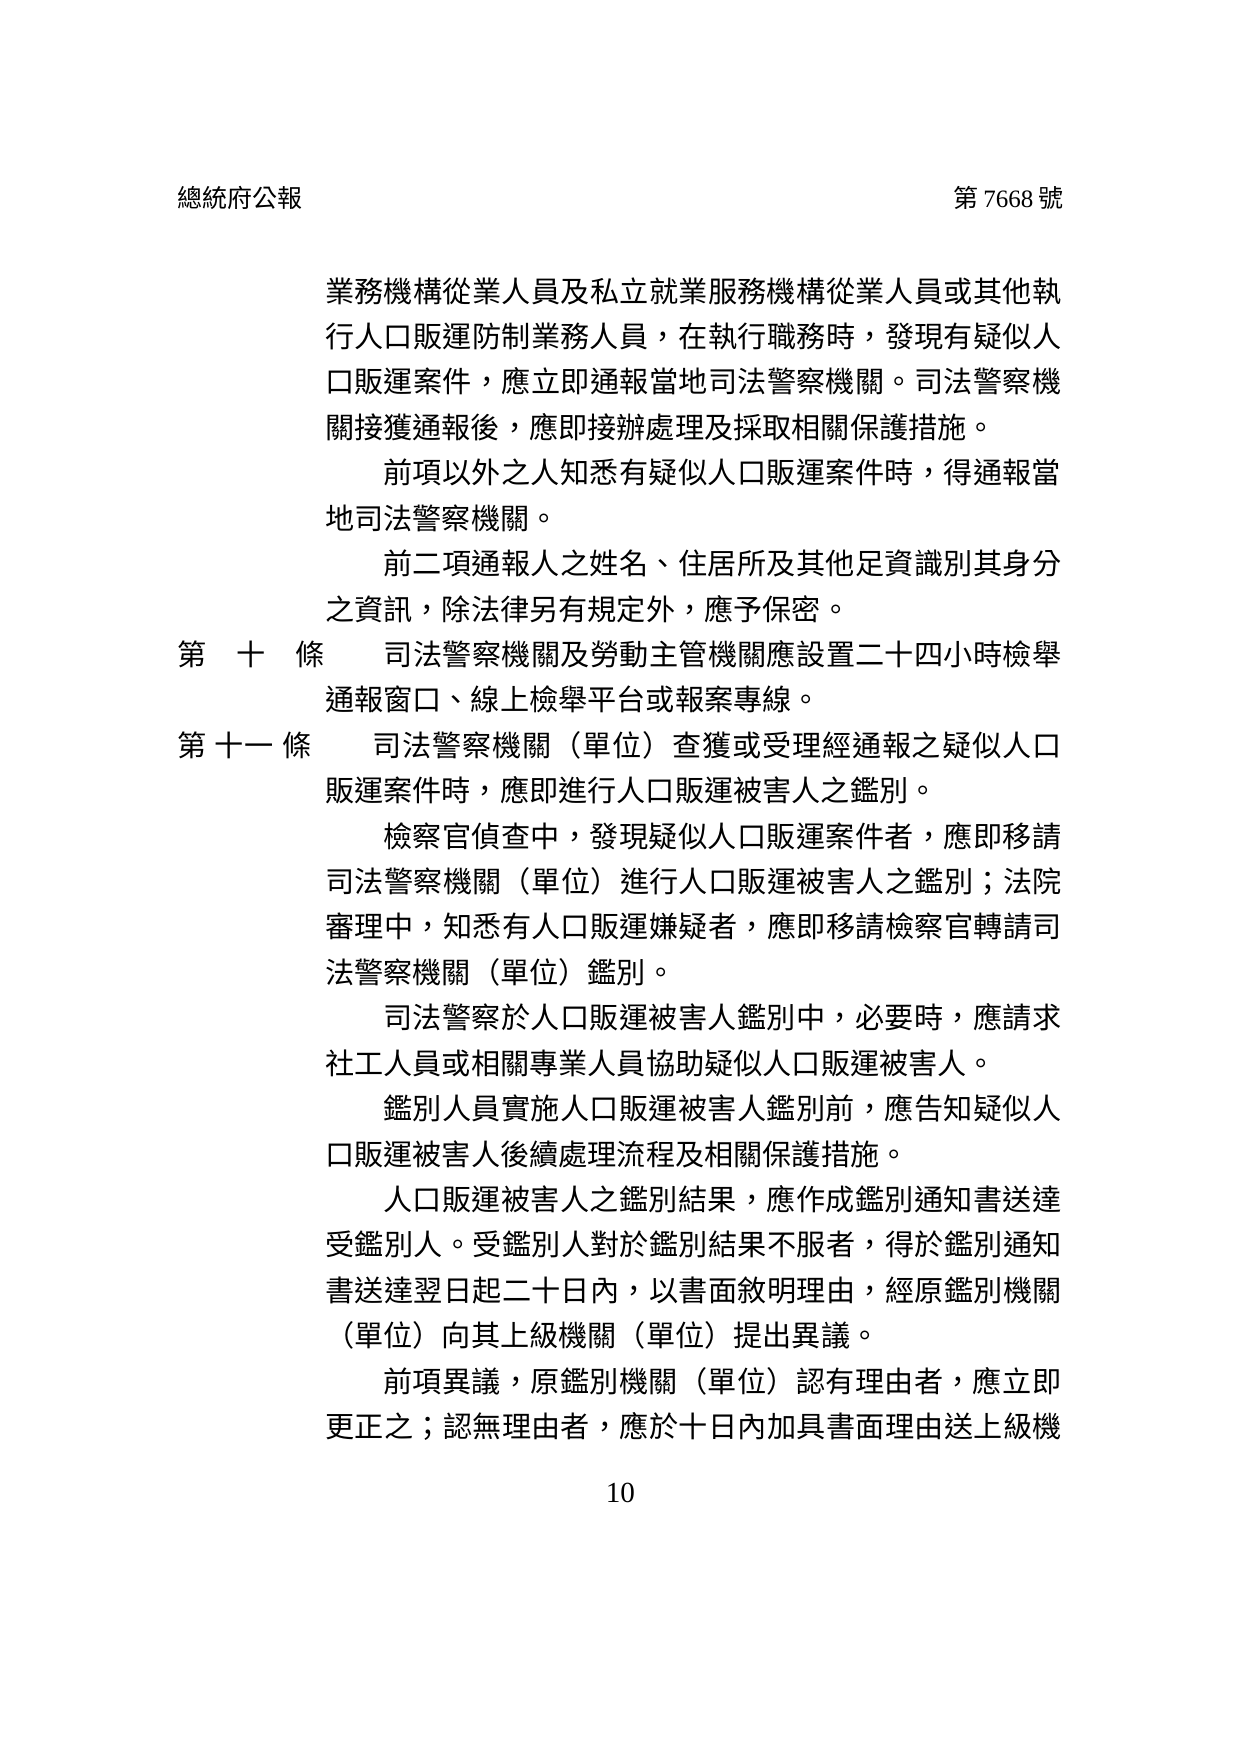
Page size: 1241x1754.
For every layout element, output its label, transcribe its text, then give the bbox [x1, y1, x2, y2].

text 第 十 條 司法警察機關及勞動主管機關應設置二十四小時檢舉通報窗口、線上檢舉平台或報案專線。 [177, 629, 1063, 720]
text 業務機構從業人員及私立就業服務機構從業人員或其他執行人口販運防制業務人員，在執行職務時，發現有疑似人口販運案件，應立即通報當地司法警察機關。司法警察機關接獲通報後，應即接辦處理及採取相關保護措施。 [177, 266, 1063, 447]
text 第 十一 條 司法警察機關（單位）查獲或受理經通報之疑似人口販運案件時，應即進行人口販運被害人之鑑別。 [177, 720, 1063, 811]
text 鑑別人員實施人口販運被害人鑑別前，應告知疑似人口販運被害人後續處理流程及相關保護措施。 [325, 1083, 1063, 1174]
text 檢察官偵查中，發現疑似人口販運案件者，應即移請司法警察機關（單位）進行人口販運被害人之鑑別；法院審理中，知悉有人口販運嫌疑者，應即移請檢察官轉請司法警察機關（單位）鑑別。 [325, 811, 1063, 992]
text 前項以外之人知悉有疑似人口販運案件時，得通報當地司法警察機關。 [325, 447, 1063, 538]
text 司法警察於人口販運被害人鑑別中，必要時，應請求社工人員或相關專業人員協助疑似人口販運被害人。 [325, 992, 1063, 1083]
text 前項異議，原鑑別機關（單位）認有理由者，應立即更正之；認無理由者，應於十日內加具書面理由送上級機 [325, 1356, 1063, 1447]
text 人口販運被害人之鑑別結果，應作成鑑別通知書送達受鑑別人。受鑑別人對於鑑別結果不服者，得於鑑別通知書送達翌日起二十日內，以書面敘明理由，經原鑑別機關（單位）向其上級機關（單位）提出異議。 [325, 1174, 1063, 1356]
text 前二項通報人之姓名、住居所及其他足資識別其身分之資訊，除法律另有規定外，應予保密。 [325, 538, 1063, 629]
